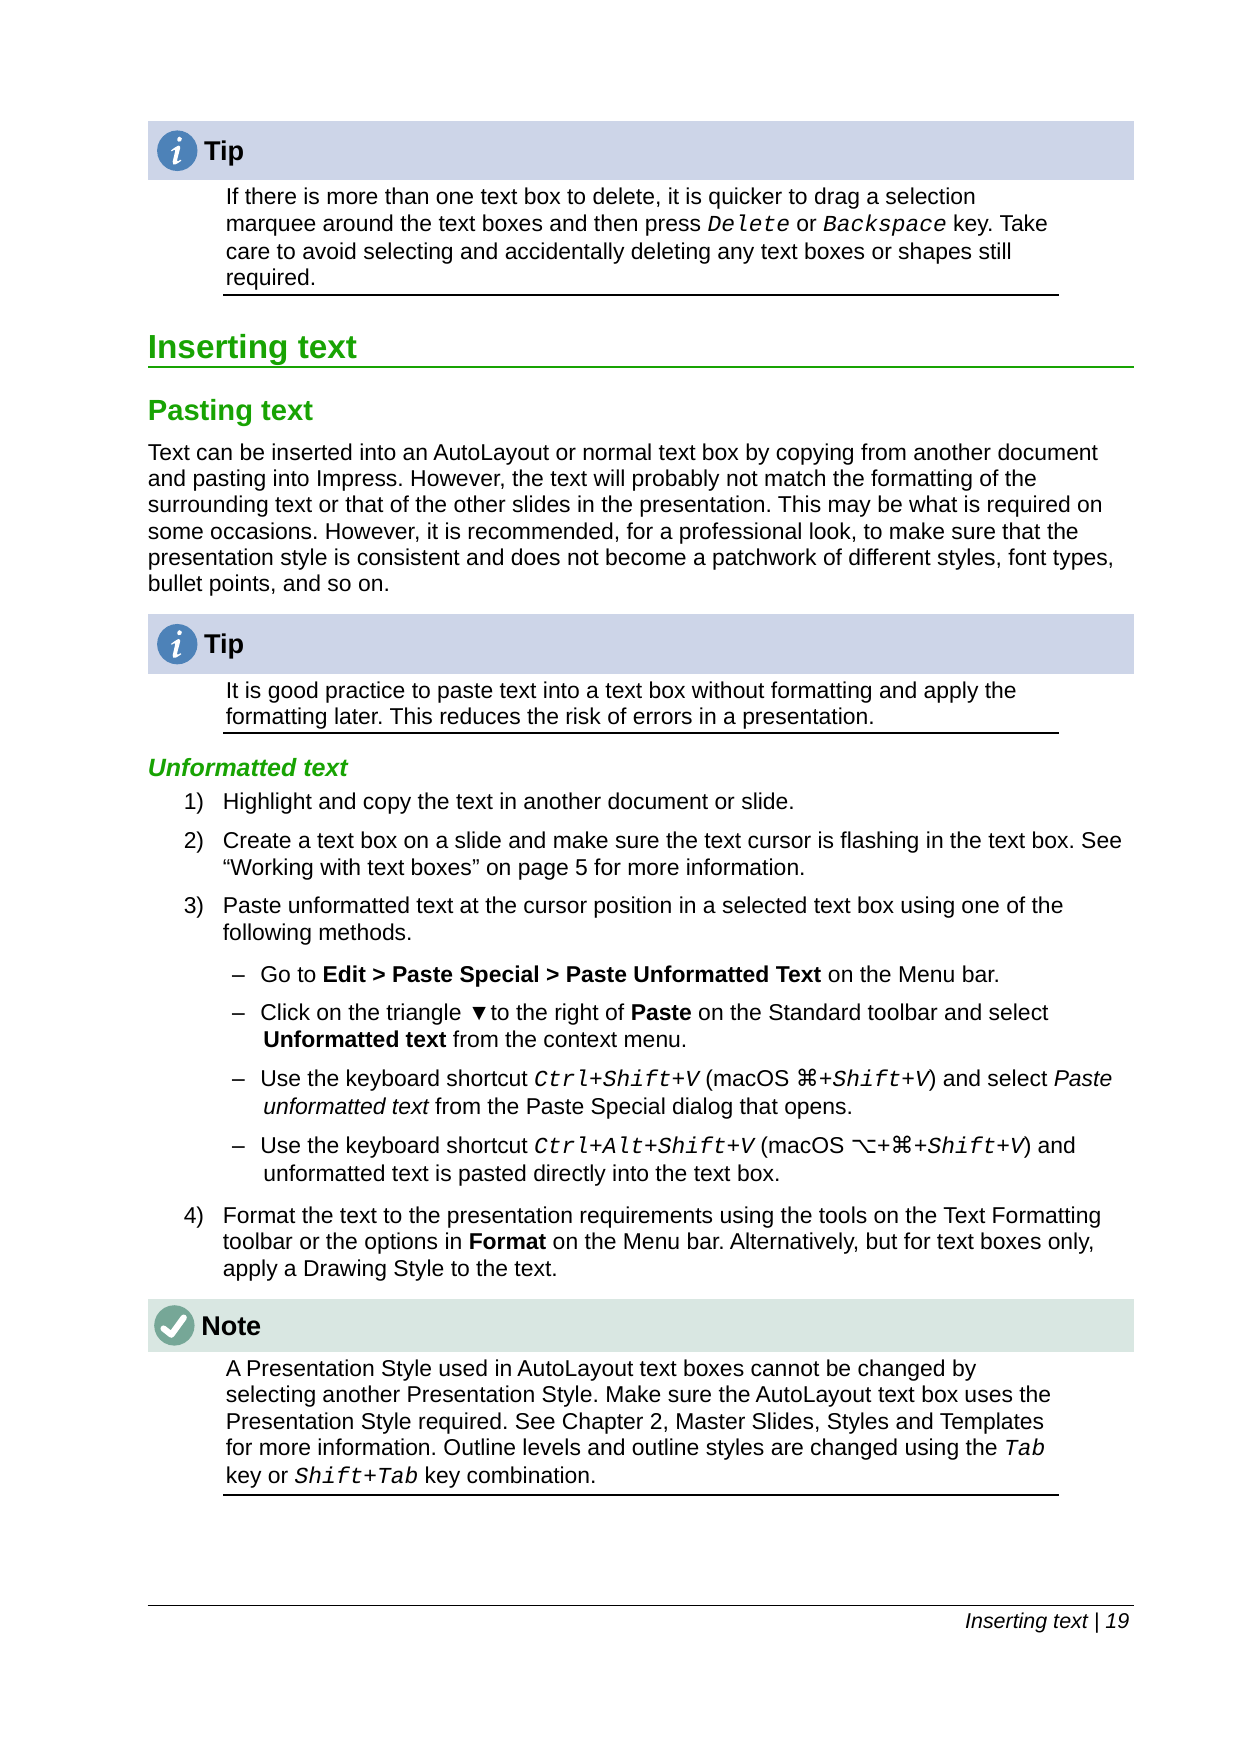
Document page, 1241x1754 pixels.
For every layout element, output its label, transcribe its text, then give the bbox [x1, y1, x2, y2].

subtitle Note [148, 1299, 1134, 1352]
subtitle Inserting text [148, 327, 1134, 366]
list Use the keyboard shortcut Ctrl+Shift+V (macOS ⌘+Shift+V) and select Paste unformatted text from the Paste Special dialog that opens. [229, 1062, 1134, 1119]
list Use the keyboard shortcut Ctrl+Alt+Shift+V (macOS ⌥+⌘+Shift+V) and unformatted text is pasted directly into the text box. [229, 1129, 1134, 1189]
list Format the text to the presentation requirements using the tools on the Text Formatting toolbar or the options in Format on the Menu bar. Alternatively, but for text boxes only, apply a Drawing Style to the text. [204, 1202, 1134, 1281]
list Go to Edit > Paste Special > Paste Unformatted Text on the Menu bar. [229, 958, 1134, 987]
subtitle Unformatted text [148, 753, 1134, 782]
text It is good practice to paste text into a text box without formatting and apply the formatting later. This reduces the risk of errors in a presentation. [223, 674, 1059, 732]
text Text can be inserted into an AutoLayout or normal text box by copying from another document and pasting into Impress. However, the text will probably not match the formatting of the surrounding text or that of the other slides in the presentation. This may be what is required on some occasions. However, it is recommended, for a professional look, to make sure that the presentation style is consistent and does not become a patchwork of different styles, font types, bullet points, and so on. [148, 439, 1134, 597]
list Highlight and copy the text in another document or slide. [204, 788, 1134, 815]
text A Presentation Style used in AutoLayout text boxes cannot be changed by selecting another Presentation Style. Make sure the AutoLayout text box uses the Presentation Style required. See Chapter 2, Master Slides, Styles and Templates for more information. Outline levels and outline styles are changed using the Tab key or Shift+Tab key combination. [223, 1352, 1059, 1494]
subtitle Tip [148, 614, 1134, 674]
list Create a text box on a slide and make sure the text cursor is flashing in the text box. See “Working with text boxes” on page 5 for more information. [204, 827, 1134, 880]
text If there is more than one text box to delete, it is quicker to drag a selection marquee around the text boxes and then press Delete or Backspace key. Take care to avoid selecting and accidentally deleting any text boxes or shapes still required. [223, 180, 1059, 294]
list Paste unformatted text at the cursor position in a selected text box using one of the following methods. [204, 892, 1134, 945]
subtitle Tip [148, 121, 1134, 180]
subtitle Pasting text [148, 393, 1134, 426]
list Click on the triangle ▼to the right of Paste on the Standard toolbar and select Unformatted text from the context menu. [229, 996, 1134, 1052]
